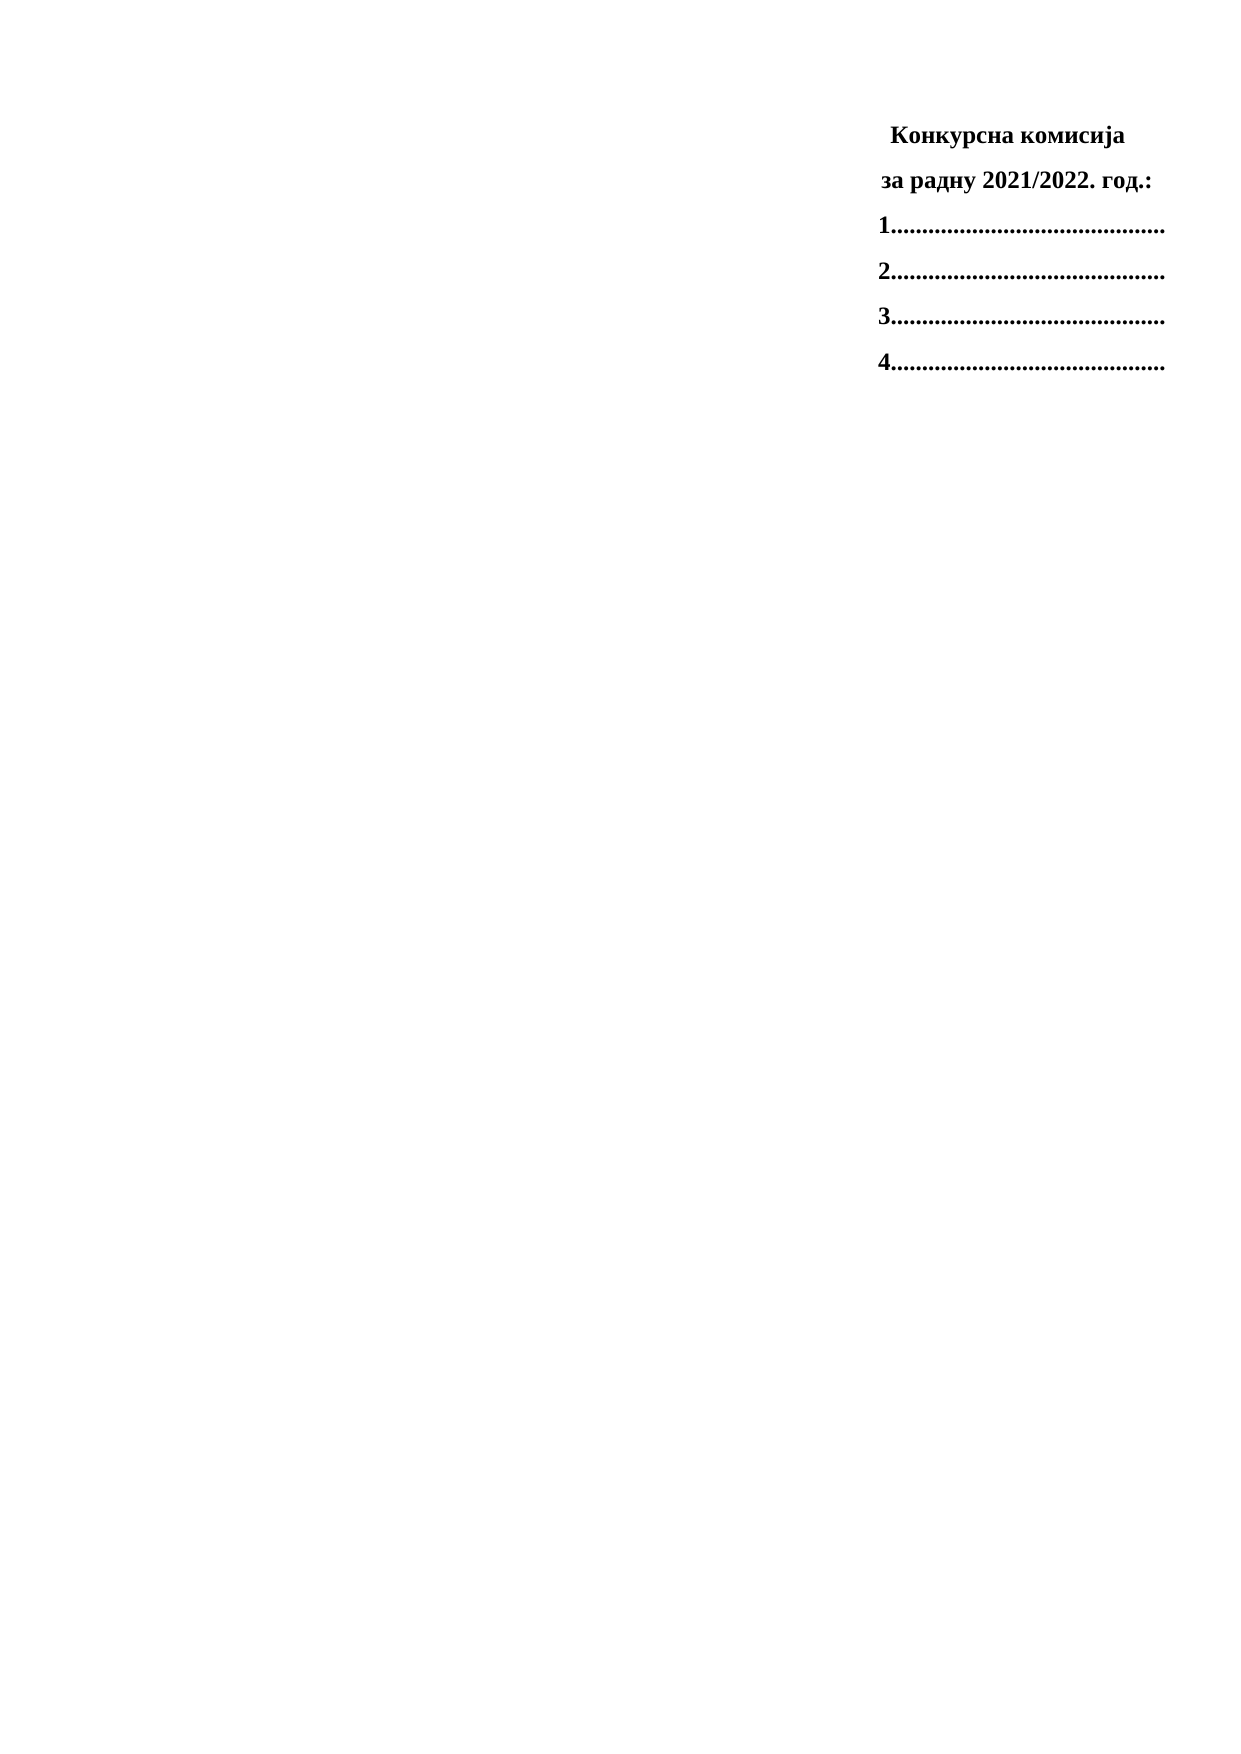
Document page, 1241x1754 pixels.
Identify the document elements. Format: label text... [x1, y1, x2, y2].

text 1............................................ [75, 211, 1165, 239]
text Конкурсна комисија [75, 120, 1165, 148]
text 4............................................ [75, 347, 1165, 376]
text 2............................................ [75, 256, 1165, 285]
text за радну 2021/2022. год.: [75, 165, 1165, 194]
text 3............................................ [75, 301, 1165, 330]
